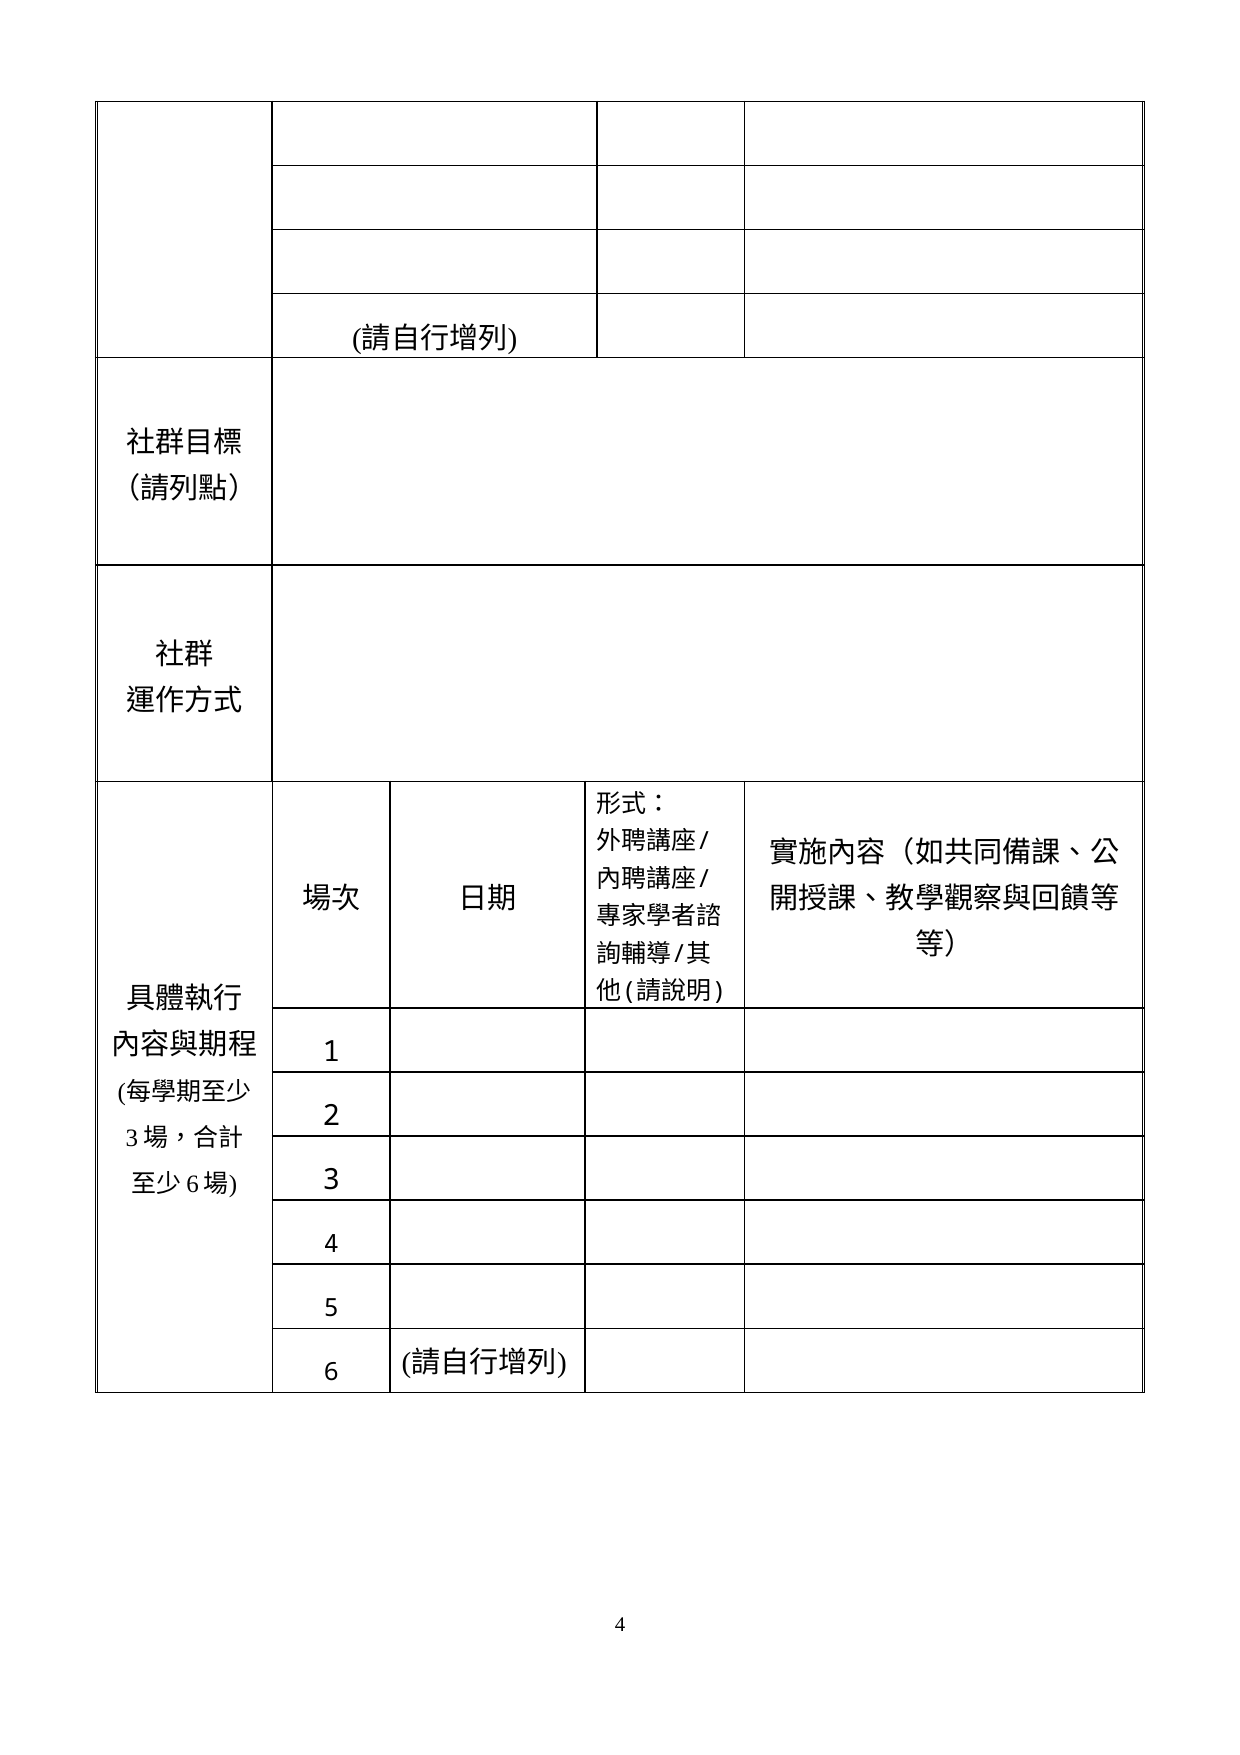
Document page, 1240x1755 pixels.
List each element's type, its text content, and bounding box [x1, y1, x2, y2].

table_cell [745, 1073, 1142, 1135]
table_cell [98, 102, 271, 357]
table_cell [745, 1265, 1142, 1327]
table_cell 日期 [391, 782, 584, 1007]
table_cell [273, 230, 596, 293]
table_cell [586, 1073, 744, 1135]
table_cell [273, 166, 596, 229]
table_cell 具體執行 內容與期程 (每學期至少 3場，合計 至少6場) [98, 782, 272, 1391]
table_cell [273, 102, 596, 164]
table_cell [598, 102, 744, 164]
table_cell [586, 1009, 744, 1071]
table_cell 6 [273, 1329, 389, 1391]
table_cell [391, 1073, 584, 1135]
table_cell [586, 1329, 744, 1391]
table_cell 社群目標 （請列點） [98, 358, 271, 564]
table_cell 5 [273, 1265, 389, 1327]
table_cell [391, 1009, 584, 1071]
table_cell [391, 1137, 584, 1199]
table_cell (請自行增列) [391, 1329, 584, 1391]
table_cell 3 [273, 1137, 389, 1199]
table_cell [745, 166, 1142, 229]
table_cell [391, 1201, 584, 1263]
table_cell 形式： 外聘講座/內聘講座/專家學者諮詢輔導/其他(請說明) [586, 782, 744, 1007]
table_cell [745, 230, 1142, 293]
table_cell [745, 102, 1142, 164]
table_cell [745, 1329, 1142, 1391]
table_cell 2 [273, 1073, 389, 1135]
table_cell [745, 1137, 1142, 1199]
table_cell [391, 1265, 584, 1327]
table_cell [598, 294, 744, 357]
table_cell [745, 1201, 1142, 1263]
table_cell [586, 1201, 744, 1263]
table_cell [598, 166, 744, 229]
table_cell 1 [273, 1009, 389, 1071]
table_cell 4 [273, 1201, 389, 1263]
table_cell (請自行增列) [273, 294, 596, 357]
table_cell 實施內容（如共同備課、公開授課、教學觀察與回饋等等） [745, 782, 1142, 1007]
table_cell [273, 566, 1142, 781]
table_cell [273, 358, 1142, 564]
table_cell [745, 1009, 1142, 1071]
table_cell 場次 [273, 782, 389, 1007]
table_cell [586, 1137, 744, 1199]
table_cell [586, 1265, 744, 1327]
table_cell [598, 230, 744, 293]
table_cell 社群 運作方式 [98, 566, 271, 781]
table_cell [745, 294, 1142, 357]
